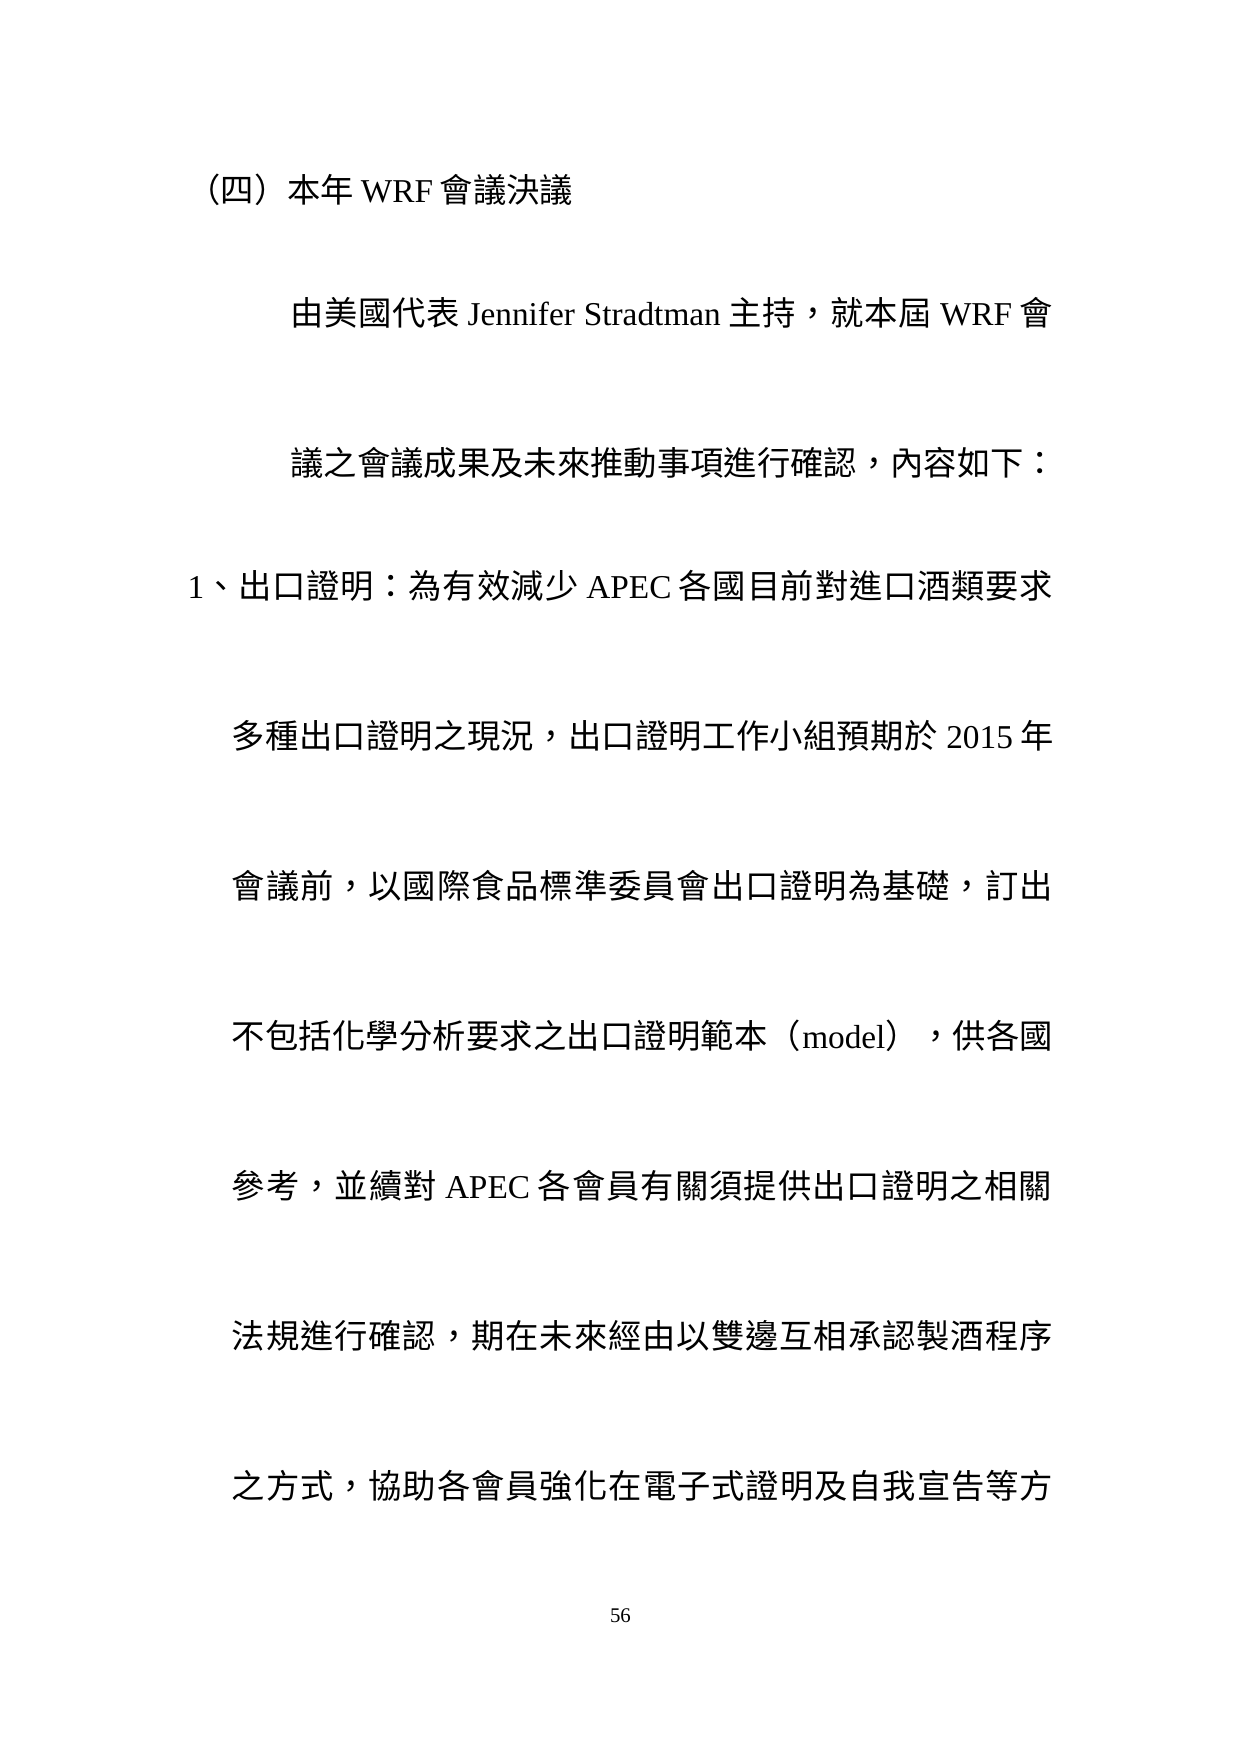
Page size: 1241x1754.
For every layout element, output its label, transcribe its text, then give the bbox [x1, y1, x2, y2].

text （四）本年WRF會議決議 [187, 150, 1053, 225]
text 1、出口證明：為有效減少APEC各國目前對進口酒類要求多種出口證明之現況，出口證明工作小組預期於2015年會議前，以國際食品標準委員會出口證明為基礎，訂出不包括化學分析要求之出口證明範本（model），供各國參考，並續對APEC各會員有關須提供出口證明之相關法規進行確認，期在未來經由以雙邊互相承認製酒程序之方式，協助各會員強化在電子式證明及自我宣告等方 [187, 546, 1053, 1521]
text 由美國代表Jennifer Stradtman主持，就本屆WRF會議之會議成果及未來推動事項進行確認，內容如下： [290, 273, 1053, 498]
